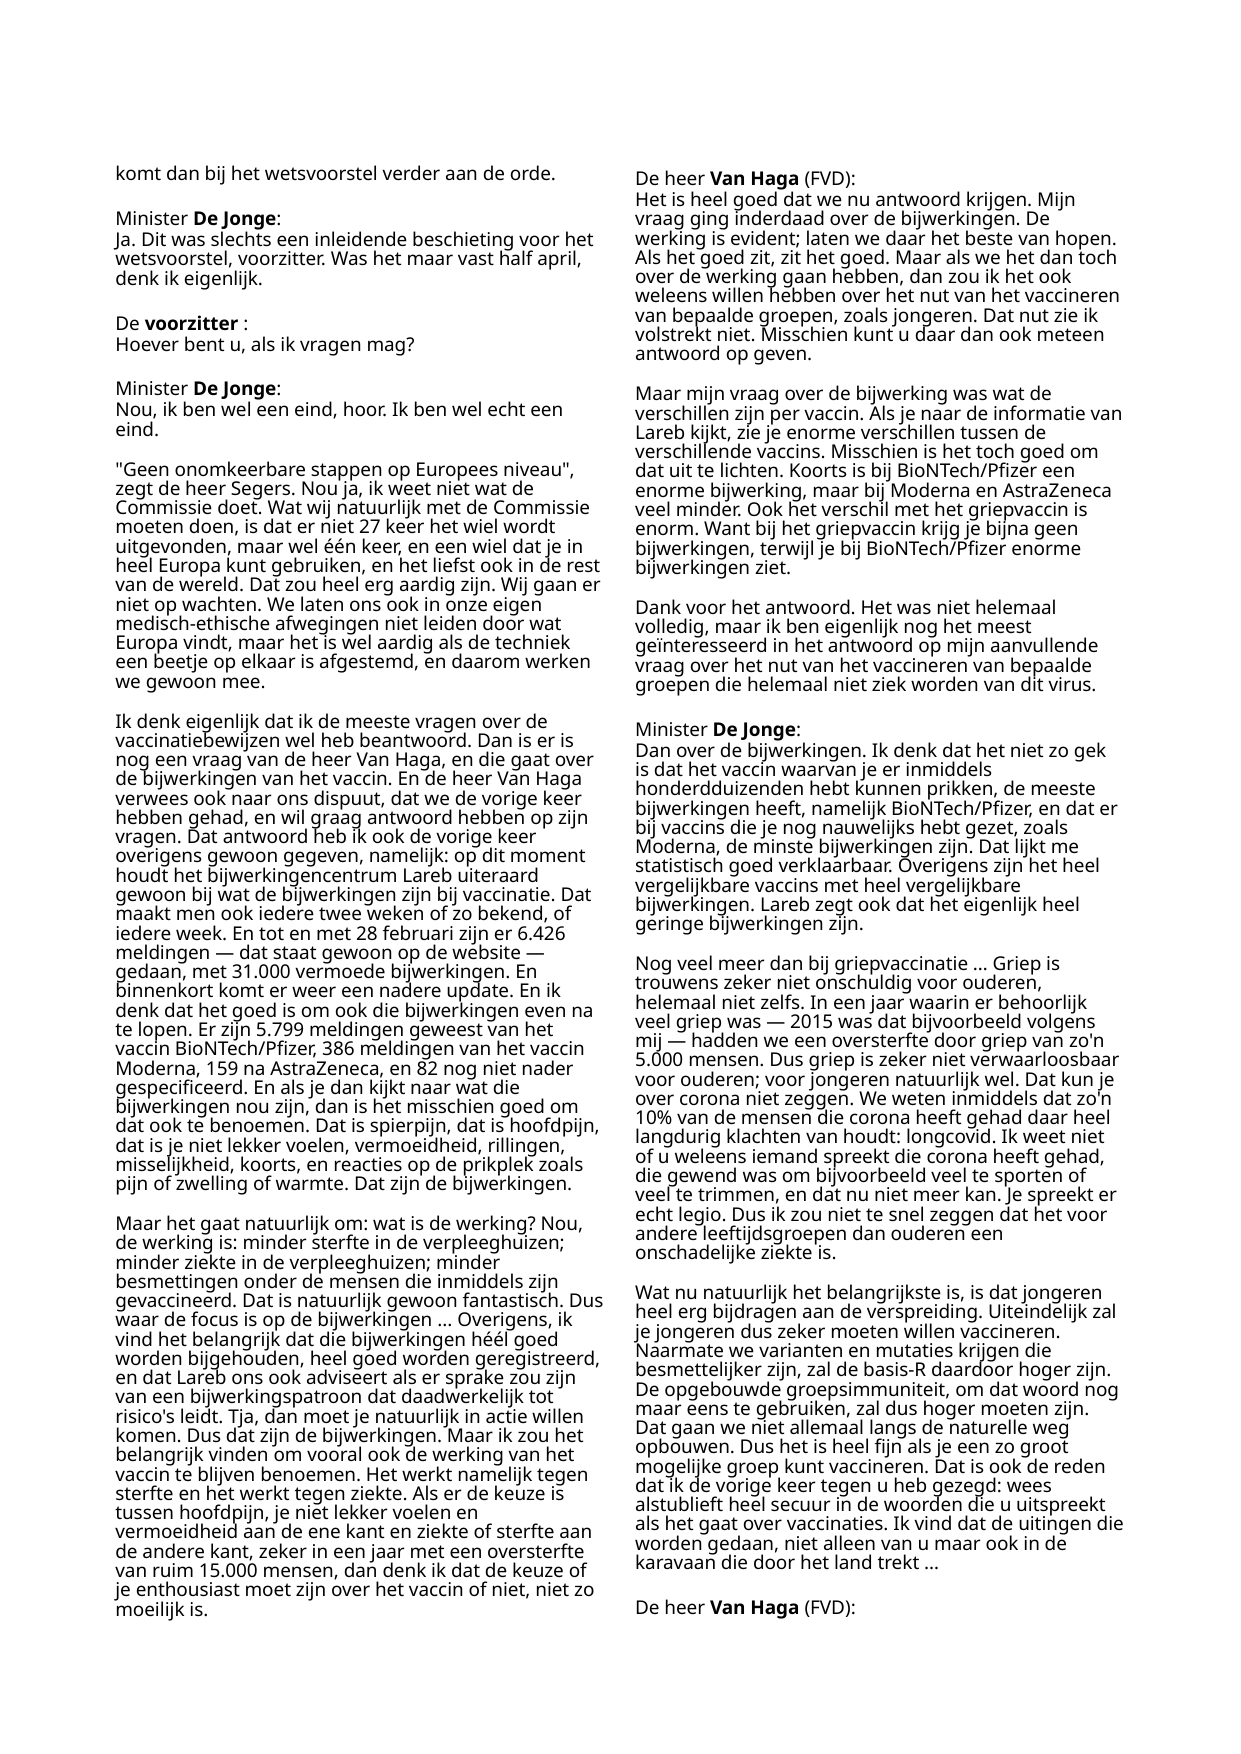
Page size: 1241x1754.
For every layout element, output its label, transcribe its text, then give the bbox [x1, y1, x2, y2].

text De heer Van Haga (FVD): [635, 1594, 1125, 1620]
text Nog veel meer dan bij griepvaccinatie … Griep is trouwens zeker niet onschuldig voor ouderen, helemaal niet zelfs. In een jaar waarin er behoorlijk veel griep was — 2015 was dat bijvoorbeeld volgens mij — hadden we een oversterfte door griep van zo'n 5.000 mensen. Dus griep is zeker niet verwaarloosbaar voor ouderen; voor jongeren natuurlijk wel. Dat kun je over corona niet zeggen. We weten inmiddels dat zo'n 10% van de mensen die corona heeft gehad daar heel langdurig klachten van houdt: longcovid. Ik weet niet of u weleens iemand spreekt die corona heeft gehad, die gewend was om bijvoorbeeld veel te sporten of veel te trimmen, en dat nu niet meer kan. Je spreekt er echt legio. Dus ik zou niet te snel zeggen dat het voor andere leeftijdsgroepen dan ouderen een onschadelijke ziekte is. [635, 955, 1125, 1263]
text Maar het gaat natuurlijk om: wat is de werking? Nou, de werking is: minder sterfte in de verpleeghuizen; minder ziekte in de verpleeghuizen; minder besmettingen onder de mensen die inmiddels zijn gevaccineerd. Dat is natuurlijk gewoon fantastisch. Dus waar de focus is op de bijwerkingen ... Overigens, ik vind het belangrijk dat die bijwerkingen héél goed worden bijgehouden, heel goed worden geregistreerd, en dat Lareb ons ook adviseert als er sprake zou zijn van een bijwerkingspatroon dat daadwerkelijk tot risico's leidt. Tja, dan moet je natuurlijk in actie willen komen. Dus dat zijn de bijwerkingen. Maar ik zou het belangrijk vinden om vooral ook de werking van het vaccin te blijven benoemen. Het werkt namelijk tegen sterfte en het werkt tegen ziekte. Als er de keuze is tussen hoofdpijn, je niet lekker voelen en vermoeidheid aan de ene kant en ziekte of sterfte aan de andere kant, zeker in een jaar met een oversterfte van ruim 15.000 mensen, dan denk ik dat de keuze of je enthousiast moet zijn over het vaccin of niet, niet zo moeilijk is. [115, 1215, 605, 1620]
text Dank voor het antwoord. Het was niet helemaal volledig, maar ik ben eigenlijk nog het meest geïnteresseerd in het antwoord op mijn aanvullende vraag over het nut van het vaccineren van bepaalde groepen die helemaal niet ziek worden van dit virus. [635, 599, 1125, 695]
text De voorzitter : [115, 310, 605, 336]
text Ja. Dit was slechts een inleidende beschieting voor het wetsvoorstel, voorzitter. Was het maar vast half april, denk ik eigenlijk. [115, 231, 605, 289]
text komt dan bij het wetsvoorstel verder aan de orde. [115, 165, 605, 184]
text Minister De Jonge: [635, 716, 1125, 742]
text Ik denk eigenlijk dat ik de meeste vragen over de vaccinatiebewijzen wel heb beantwoord. Dan is er is nog een vraag van de heer Van Haga, en die gaat over de bijwerkingen van het vaccin. En de heer Van Haga verwees ook naar ons dispuut, dat we de vorige keer hebben gehad, en wil graag antwoord hebben op zijn vragen. Dat antwoord heb ik ook de vorige keer overigens gewoon gegeven, namelijk: op dit moment houdt het bijwerkingencentrum Lareb uiteraard gewoon bij wat de bijwerkingen zijn bij vaccinatie. Dat maakt men ook iedere twee weken of zo bekend, of iedere week. En tot en met 28 februari zijn er 6.426 meldingen — dat staat gewoon op de website — gedaan, met 31.000 vermoede bijwerkingen. En binnenkort komt er weer een nadere update. En ik denk dat het goed is om ook die bijwerkingen even na te lopen. Er zijn 5.799 meldingen geweest van het vaccin BioNTech/Pfizer, 386 meldingen van het vaccin Moderna, 159 na AstraZeneca, en 82 nog niet nader gespecificeerd. En als je dan kijkt naar wat die bijwerkingen nou zijn, dan is het misschien goed om dat ook te benoemen. Dat is spierpijn, dat is hoofdpijn, dat is je niet lekker voelen, vermoeidheid, rillingen, misselijkheid, koorts, en reacties op de prikplek zoals pijn of zwelling of warmte. Dat zijn de bijwerkingen. [115, 713, 605, 1194]
text De heer Van Haga (FVD): [635, 165, 1125, 191]
text Minister De Jonge: [115, 205, 605, 231]
text Minister De Jonge: [115, 376, 605, 401]
text Dan over de bijwerkingen. Ik denk dat het niet zo gek is dat het vaccin waarvan je er inmiddels honderdduizenden hebt kunnen prikken, de meeste bijwerkingen heeft, namelijk BioNTech/Pfizer, en dat er bij vaccins die je nog nauwelijks hebt gezet, zoals Moderna, de minste bijwerkingen zijn. Dat lijkt me statistisch goed verklaarbaar. Overigens zijn het heel vergelijkbare vaccins met heel vergelijkbare bijwerkingen. Lareb zegt ook dat het eigenlijk heel geringe bijwerkingen zijn. [635, 742, 1125, 934]
text Nou, ik ben wel een eind, hoor. Ik ben wel echt een eind. [115, 401, 605, 440]
text "Geen onomkeerbare stappen op Europees niveau", zegt de heer Segers. Nou ja, ik weet niet wat de Commissie doet. Wat wij natuurlijk met de Commissie moeten doen, is dat er niet 27 keer het wiel wordt uitgevonden, maar wel één keer, en een wiel dat je in heel Europa kunt gebruiken, en het liefst ook in de rest van de wereld. Dat zou heel erg aardig zijn. Wij gaan er niet op wachten. We laten ons ook in onze eigen medisch-ethische afwegingen niet leiden door wat Europa vindt, maar het is wel aardig als de techniek een beetje op elkaar is afgestemd, en daarom werken we gewoon mee. [115, 461, 605, 692]
text Maar mijn vraag over de bijwerking was wat de verschillen zijn per vaccin. Als je naar de informatie van Lareb kijkt, zie je enorme verschillen tussen de verschillende vaccins. Misschien is het toch goed om dat uit te lichten. Koorts is bij BioNTech/Pfizer een enorme bijwerking, maar bij Moderna en AstraZeneca veel minder. Ook het verschil met het griepvaccin is enorm. Want bij het griepvaccin krijg je bijna geen bijwerkingen, terwijl je bij BioNTech/Pfizer enorme bijwerkingen ziet. [635, 385, 1125, 578]
text Wat nu natuurlijk het belangrijkste is, is dat jongeren heel erg bijdragen aan de verspreiding. Uiteindelijk zal je jongeren dus zeker moeten willen vaccineren. Naarmate we varianten en mutaties krijgen die besmettelijker zijn, zal de basis-R daardoor hoger zijn. De opgebouwde groepsimmuniteit, om dat woord nog maar eens te gebruiken, zal dus hoger moeten zijn. Dat gaan we niet allemaal langs de naturelle weg opbouwen. Dus het is heel fijn als je een zo groot mogelijke groep kunt vaccineren. Dat is ook de reden dat ik de vorige keer tegen u heb gezegd: wees alstublieft heel secuur in de woorden die u uitspreekt als het gaat over vaccinaties. Ik vind dat de uitingen die worden gedaan, niet alleen van u maar ook in de karavaan die door het land trekt … [635, 1284, 1125, 1573]
text Het is heel goed dat we nu antwoord krijgen. Mijn vraag ging inderdaad over de bijwerkingen. De werking is evident; laten we daar het beste van hopen. Als het goed zit, zit het goed. Maar als we het dan toch over de werking gaan hebben, dan zou ik het ook weleens willen hebben over het nut van het vaccineren van bepaalde groepen, zoals jongeren. Dat nut zie ik volstrekt niet. Misschien kunt u daar dan ook meteen antwoord op geven. [635, 191, 1125, 364]
text Hoever bent u, als ik vragen mag? [115, 336, 605, 355]
